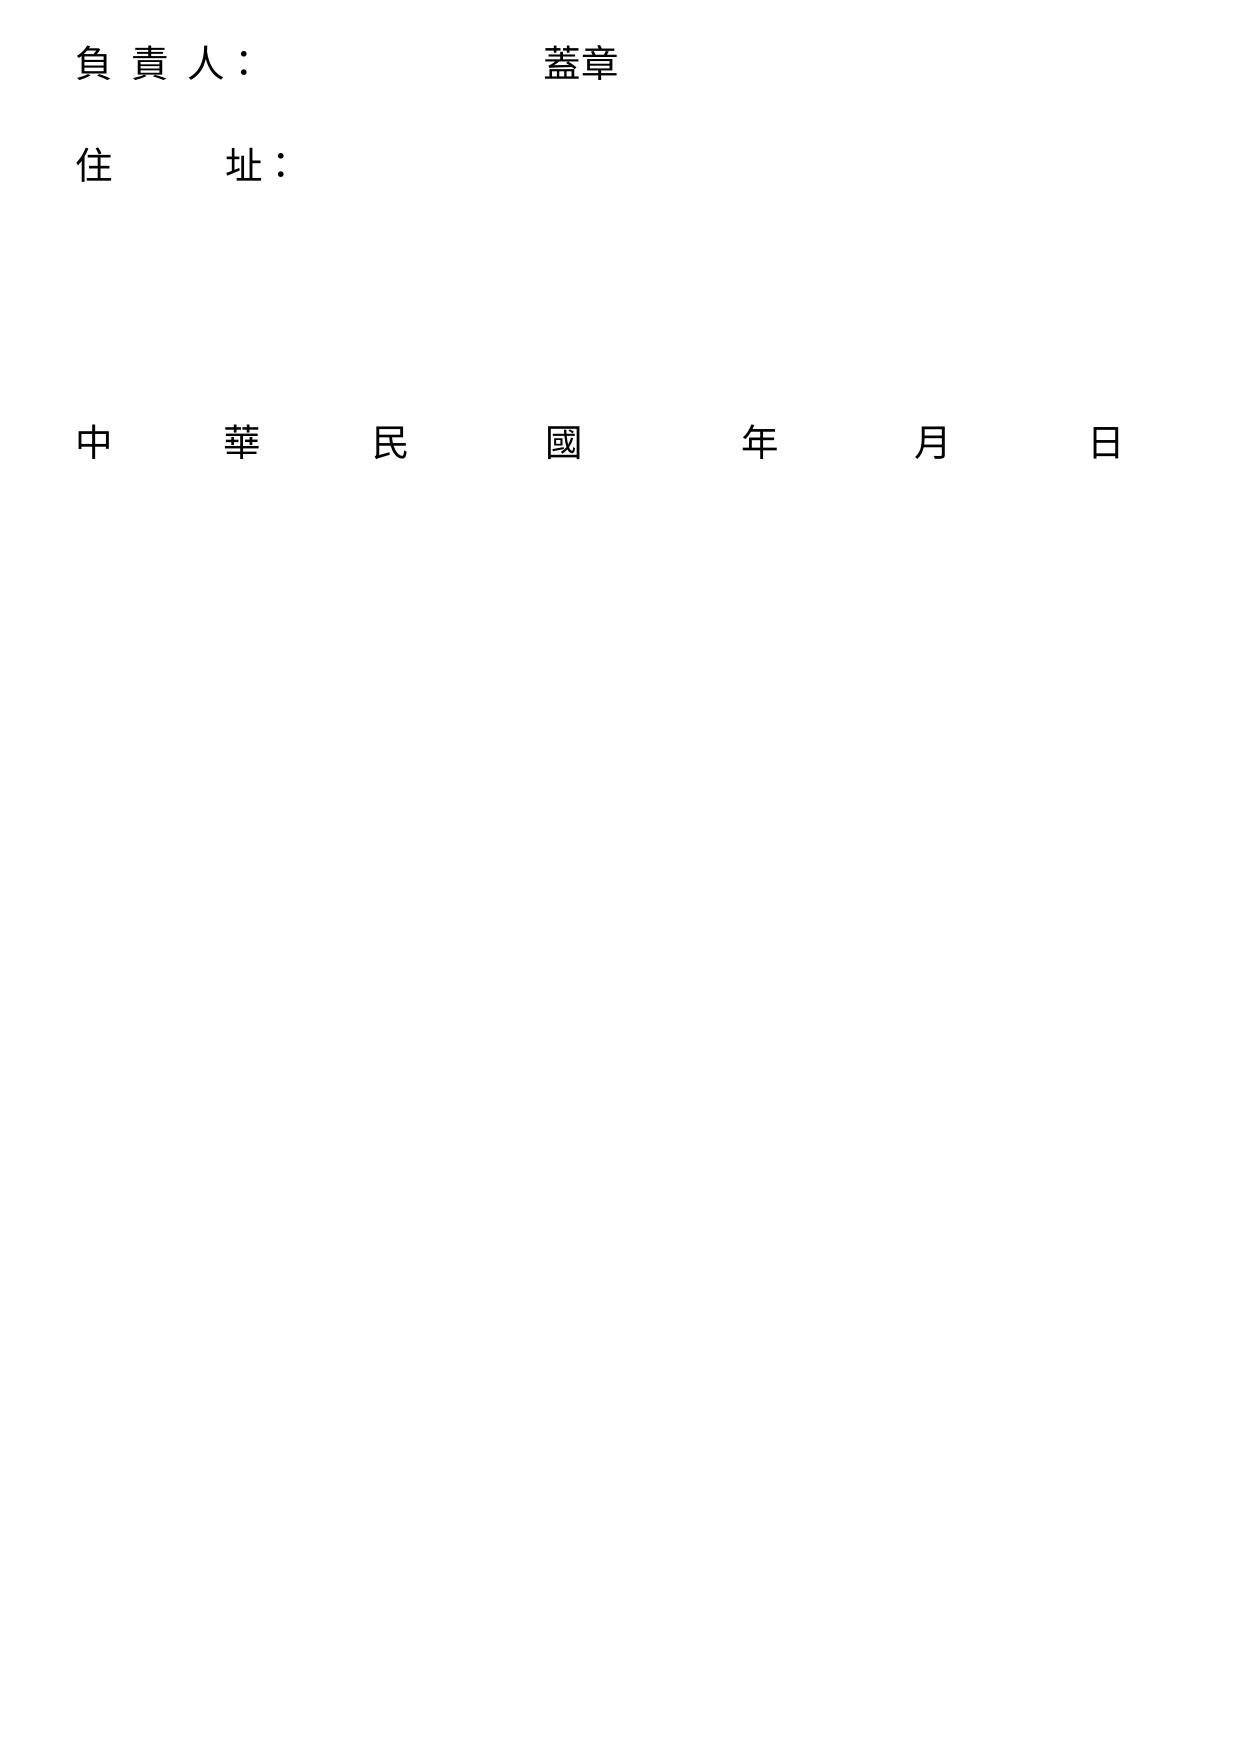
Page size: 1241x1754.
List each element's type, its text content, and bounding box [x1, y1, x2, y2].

text 中 華 民 國 年 月 日 [75, 403, 1125, 478]
text 負 責 人： 蓋章 [75, 24, 1125, 99]
text 住 址： [75, 126, 1125, 201]
